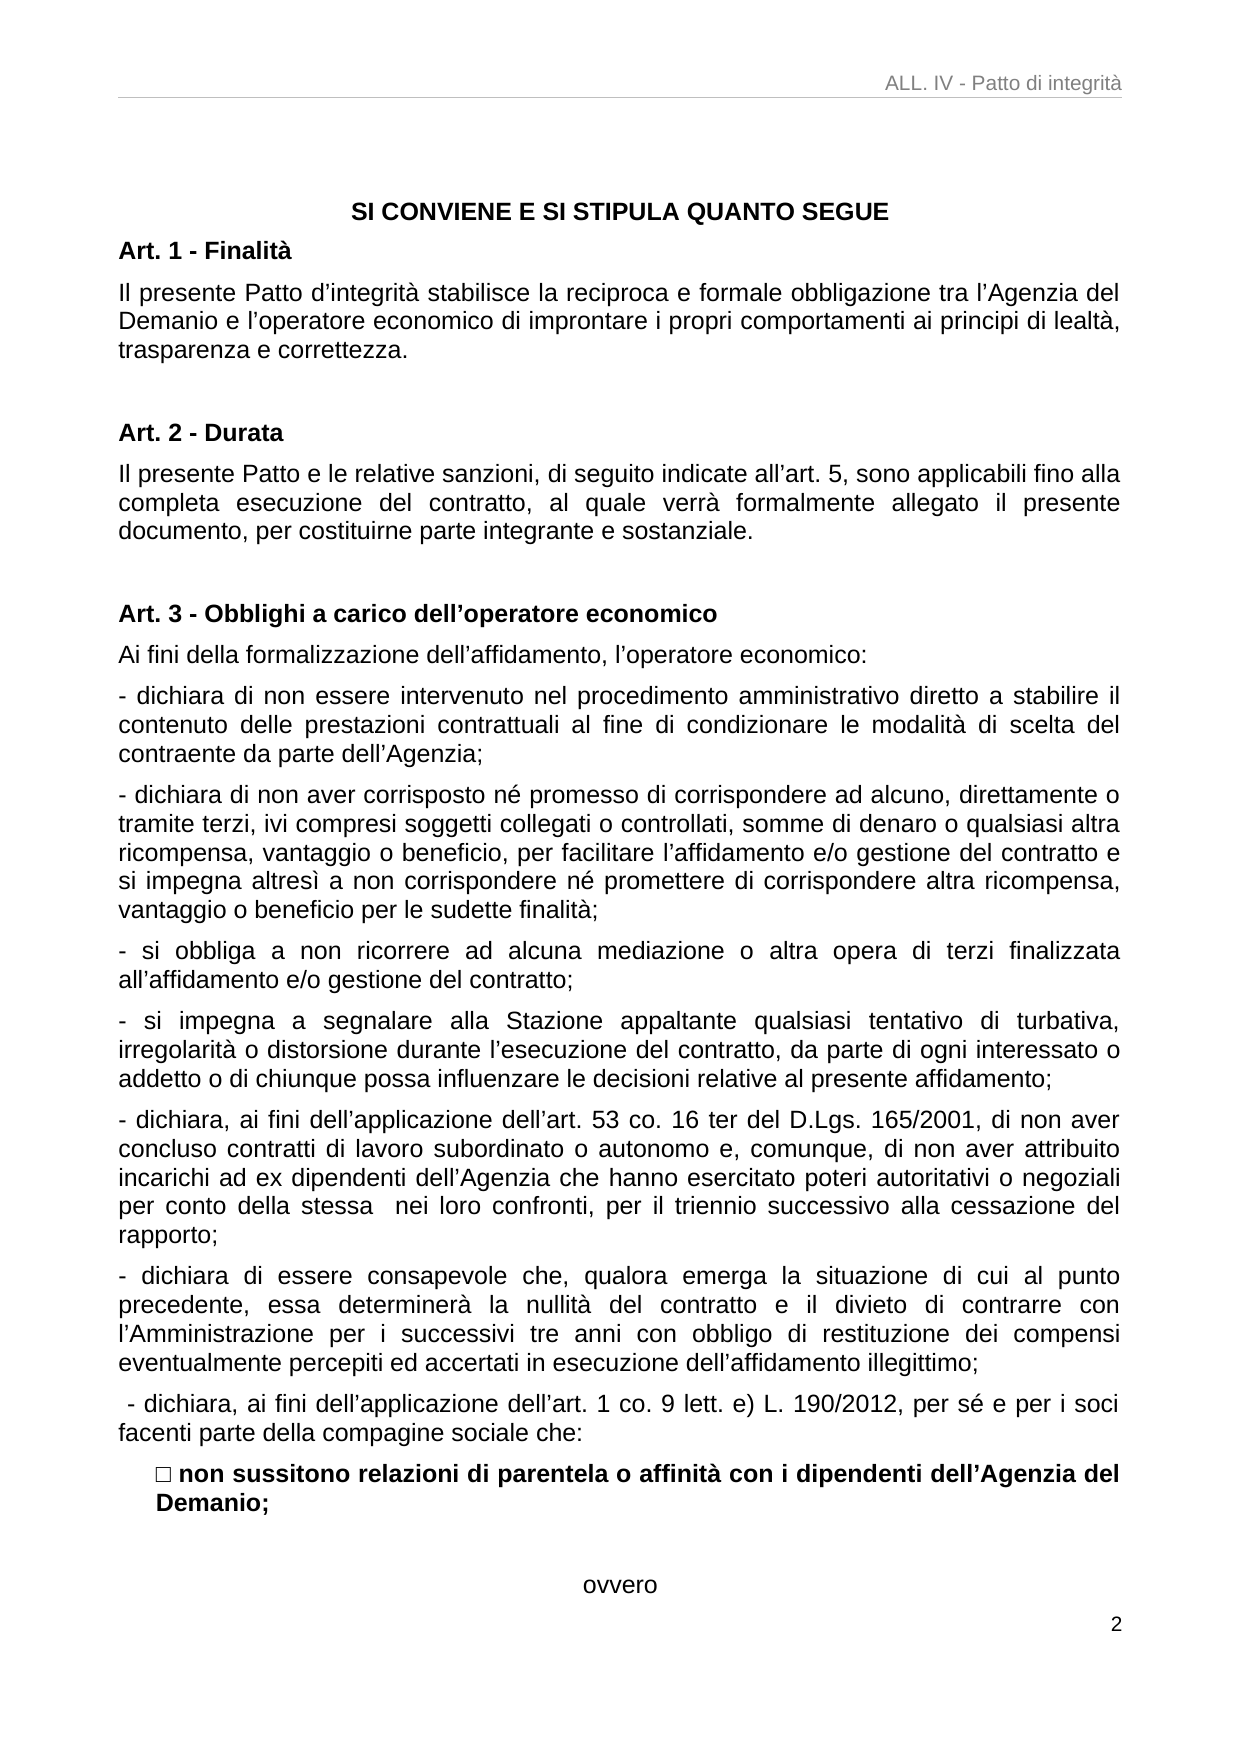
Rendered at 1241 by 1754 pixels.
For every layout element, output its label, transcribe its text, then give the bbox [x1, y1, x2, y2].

text - dichiara di essere consapevole che, qualora emerga la situazione di cui al punto precedente, essa determinerà la nullità del contratto e il divieto di contrarre con l’Amministrazione per i successivi tre anni con obbligo di restituzione dei compensi eventualmente percepiti ed accertati in esecuzione dell’affidamento illegittimo; [118, 1261, 1122, 1376]
text SI CONVIENE E SI STIPULA QUANTO SEGUE [118, 197, 1122, 226]
text - dichiara di non essere intervenuto nel procedimento amministrativo diretto a stabilire il contenuto delle prestazioni contrattuali al fine di condizionare le modalità di scelta del contraente da parte dell’Agenzia; [118, 681, 1122, 767]
text - si obbliga a non ricorrere ad alcuna mediazione o altra opera di terzi finalizzata all’affidamento e/o gestione del contratto; [118, 936, 1122, 994]
text Art. 1 - Finalità [118, 236, 1122, 265]
text ovvero [118, 1570, 1122, 1599]
text - dichiara, ai fini dell’applicazione dell’art. 53 co. 16 ter del D.Lgs. 165/2001, di non aver concluso contratti di lavoro subordinato o autonomo e, comunque, di non aver attribuito incarichi ad ex dipendenti dell’Agenzia che hanno esercitato poteri autoritativi o negoziali per conto della stessa nei loro confronti, per il triennio successivo alla cessazione del rapporto; [118, 1105, 1122, 1249]
text Art. 2 - Durata [118, 417, 1122, 446]
text - dichiara di non aver corrisposto né promesso di corrispondere ad alcuno, direttamente o tramite terzi, ivi compresi soggetti collegati o controllati, somme di denaro o qualsiasi altra ricompensa, vantaggio o beneficio, per facilitare l’affidamento e/o gestione del contratto e si impegna altresì a non corrispondere né promettere di corrispondere altra ricompensa, vantaggio o beneficio per le sudette finalità; [118, 780, 1122, 924]
text Ai fini della formalizzazione dell’affidamento, l’operatore economico: [118, 640, 1122, 669]
text Il presente Patto d’integrità stabilisce la reciproca e formale obbligazione tra l’Agenzia del Demanio e l’operatore economico di improntare i propri comportamenti ai principi di lealtà, trasparenza e correttezza. [118, 277, 1122, 364]
text Art. 3 - Obblighi a carico dell’operatore economico [118, 599, 1122, 627]
text - si impegna a segnalare alla Stazione appaltante qualsiasi tentativo di turbativa, irregolarità o distorsione durante l’esecuzione del contratto, da parte di ogni interessato o addetto o di chiunque possa influenzare le decisioni relative al presente affidamento; [118, 1006, 1122, 1092]
text Il presente Patto e le relative sanzioni, di seguito indicate all’art. 5, sono applicabili fino alla completa esecuzione del contratto, al quale verrà formalmente allegato il presente documento, per costituirne parte integrante e sostanziale. [118, 459, 1122, 545]
text - dichiara, ai fini dell’applicazione dell’art. 1 co. 9 lett. e) L. 190/2012, per sé e per i soci facenti parte della compagine sociale che: [118, 1389, 1122, 1446]
text □ non sussitono relazioni di parentela o affinità con i dipendenti dell’Agenzia del Demanio; [156, 1459, 1122, 1516]
